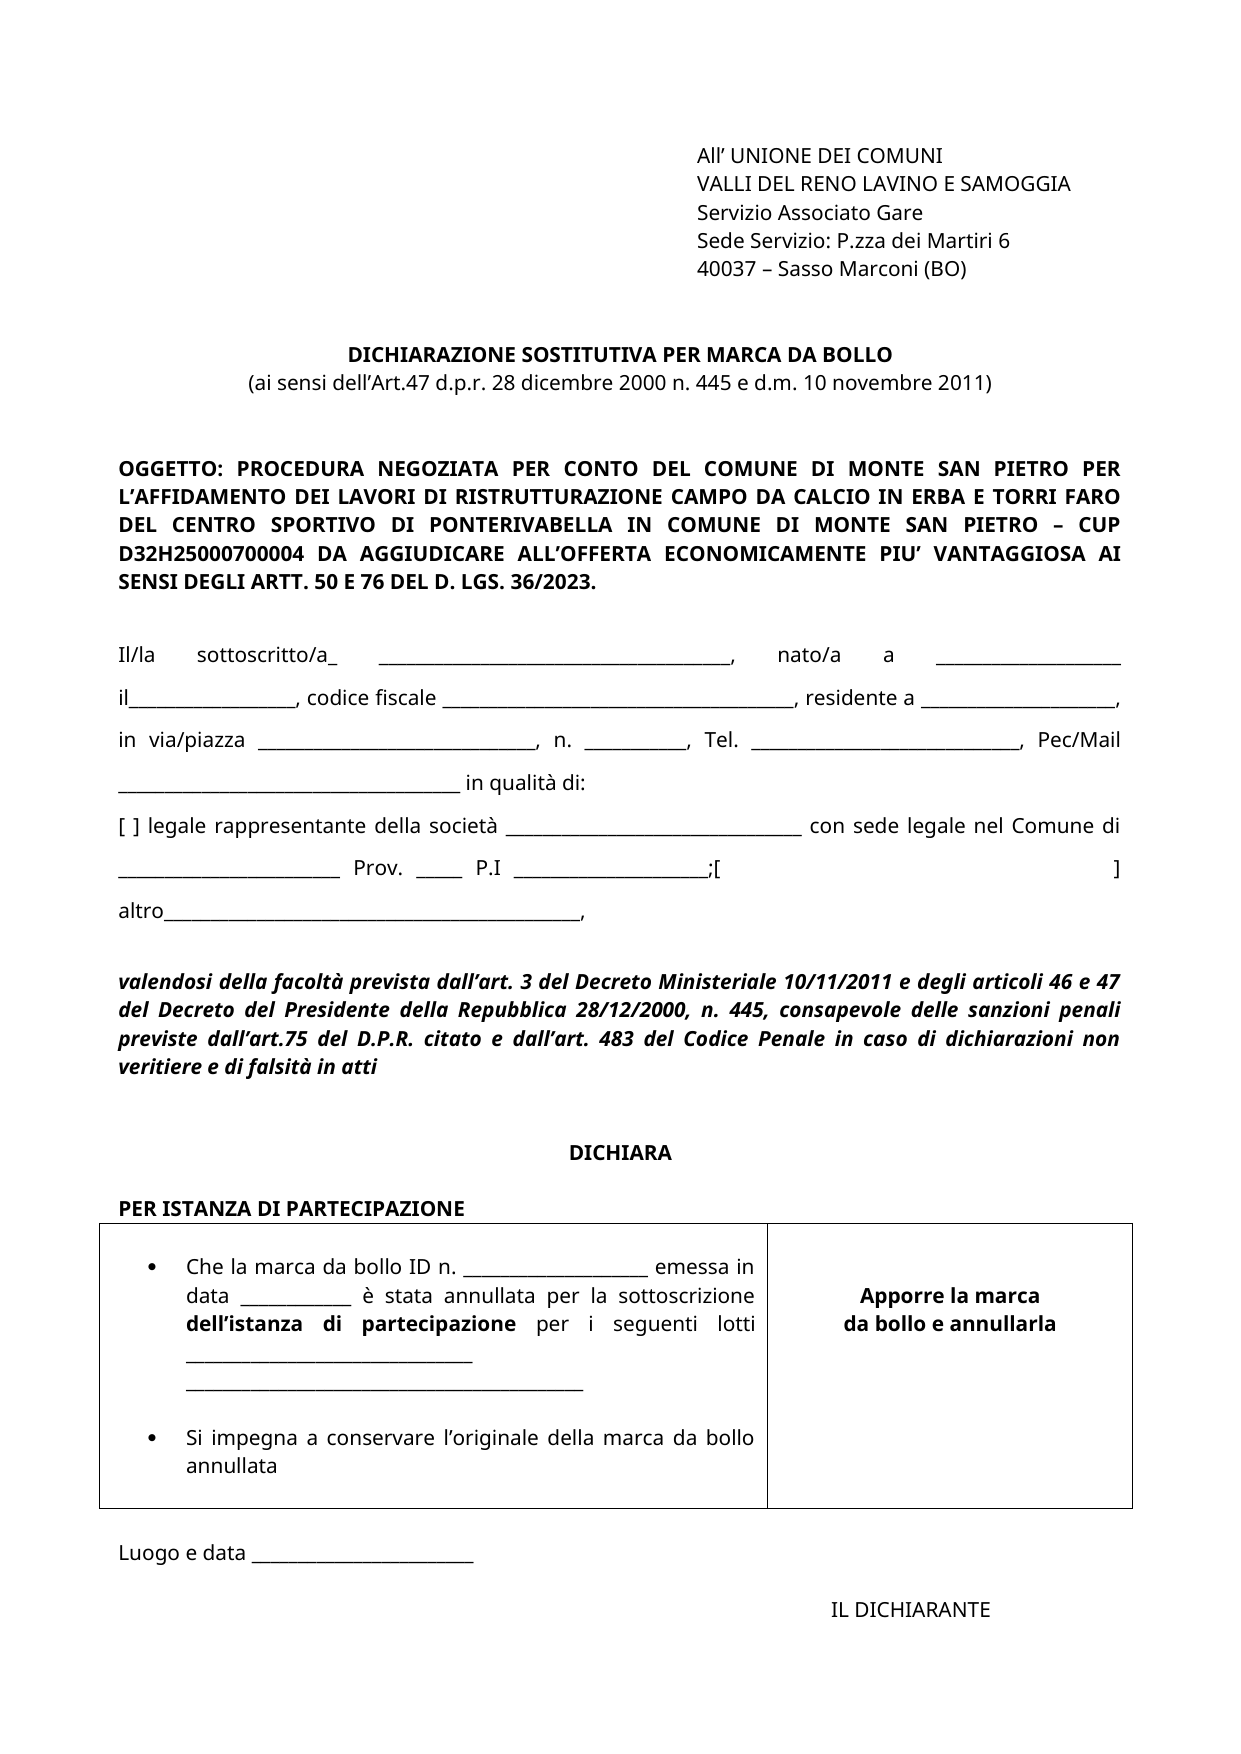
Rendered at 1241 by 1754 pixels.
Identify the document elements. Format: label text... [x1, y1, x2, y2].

text (ai sensi dell’Art.47 d.p.r. 28 dicembre 2000 n. 445 e d.m. 10 novembre 2011) [118, 368, 1122, 397]
table_header Che la marca da bollo ID n. ____________________ emessa in data ____________ è stata annullata per la sottoscrizione dell’istanza di partecipazione per i seguenti lotti _______________________________ ___________________________________________ Si impegna a conservare l’originale della marca da bollo annullata [100, 1224, 767, 1508]
text OGGETTO: PROCEDURA NEGOZIATA PER CONTO DEL COMUNE DI MONTE SAN PIETRO PER L’AFFIDAMENTO DEI LAVORI DI RISTRUTTURAZIONE CAMPO DA CALCIO IN ERBA E TORRI FARO DEL CENTRO SPORTIVO DI PONTERIVABELLA IN COMUNE DI MONTE SAN PIETRO – CUP D32H25000700004 DA AGGIUDICARE ALL’OFFERTA ECONOMICAMENTE PIU’ VANTAGGIOSA AI SENSI DEGLI ARTT. 50 E 76 DEL D. LGS. 36/2023. [118, 454, 1122, 596]
table_header Apporre la marca da bollo e annullarla [768, 1224, 1132, 1508]
text Sede Servizio: P.zza dei Martiri 6 [697, 226, 1122, 254]
text Il/la sottoscritto/a_ ______________________________________, nato/a a ____________________ il__________________, codice fiscale ______________________________________, residente a _____________________, in via/piazza ______________________________, n. ___________, Tel. _____________________________, Pec/Mail _____________________________________ in qualità di: [118, 640, 1122, 797]
text 40037 – Sasso Marconi (BO) [697, 254, 1122, 283]
text IL DICHIARANTE [699, 1595, 1122, 1623]
text DICHIARA [118, 1138, 1122, 1166]
text PER ISTANZA DI PARTECIPAZIONE [118, 1194, 1122, 1223]
text Luogo e data ________________________ [118, 1538, 1122, 1566]
text [ ] legale rappresentante della società ________________________________ con sede legale nel Comune di ________________________ Prov. _____ P.I _____________________;[ ] altro_____________________________________________, [118, 811, 1122, 924]
text DICHIARAZIONE SOSTITUTIVA PER MARCA DA BOLLO [118, 340, 1122, 368]
text VALLI DEL RENO LAVINO E SAMOGGIA [697, 169, 1122, 198]
text All’ UNIONE DEI COMUNI [697, 141, 1122, 169]
text valendosi della facoltà prevista dall’art. 3 del Decreto Ministeriale 10/11/2011 e degli articoli 46 e 47 del Decreto del Presidente della Repubblica 28/12/2000, n. 445, consapevole delle sanzioni penali previste dall’art.75 del D.P.R. citato e dall’art. 483 del Codice Penale in caso di dichiarazioni non veritiere e di falsità in atti [118, 967, 1122, 1081]
text Servizio Associato Gare [697, 198, 1122, 226]
